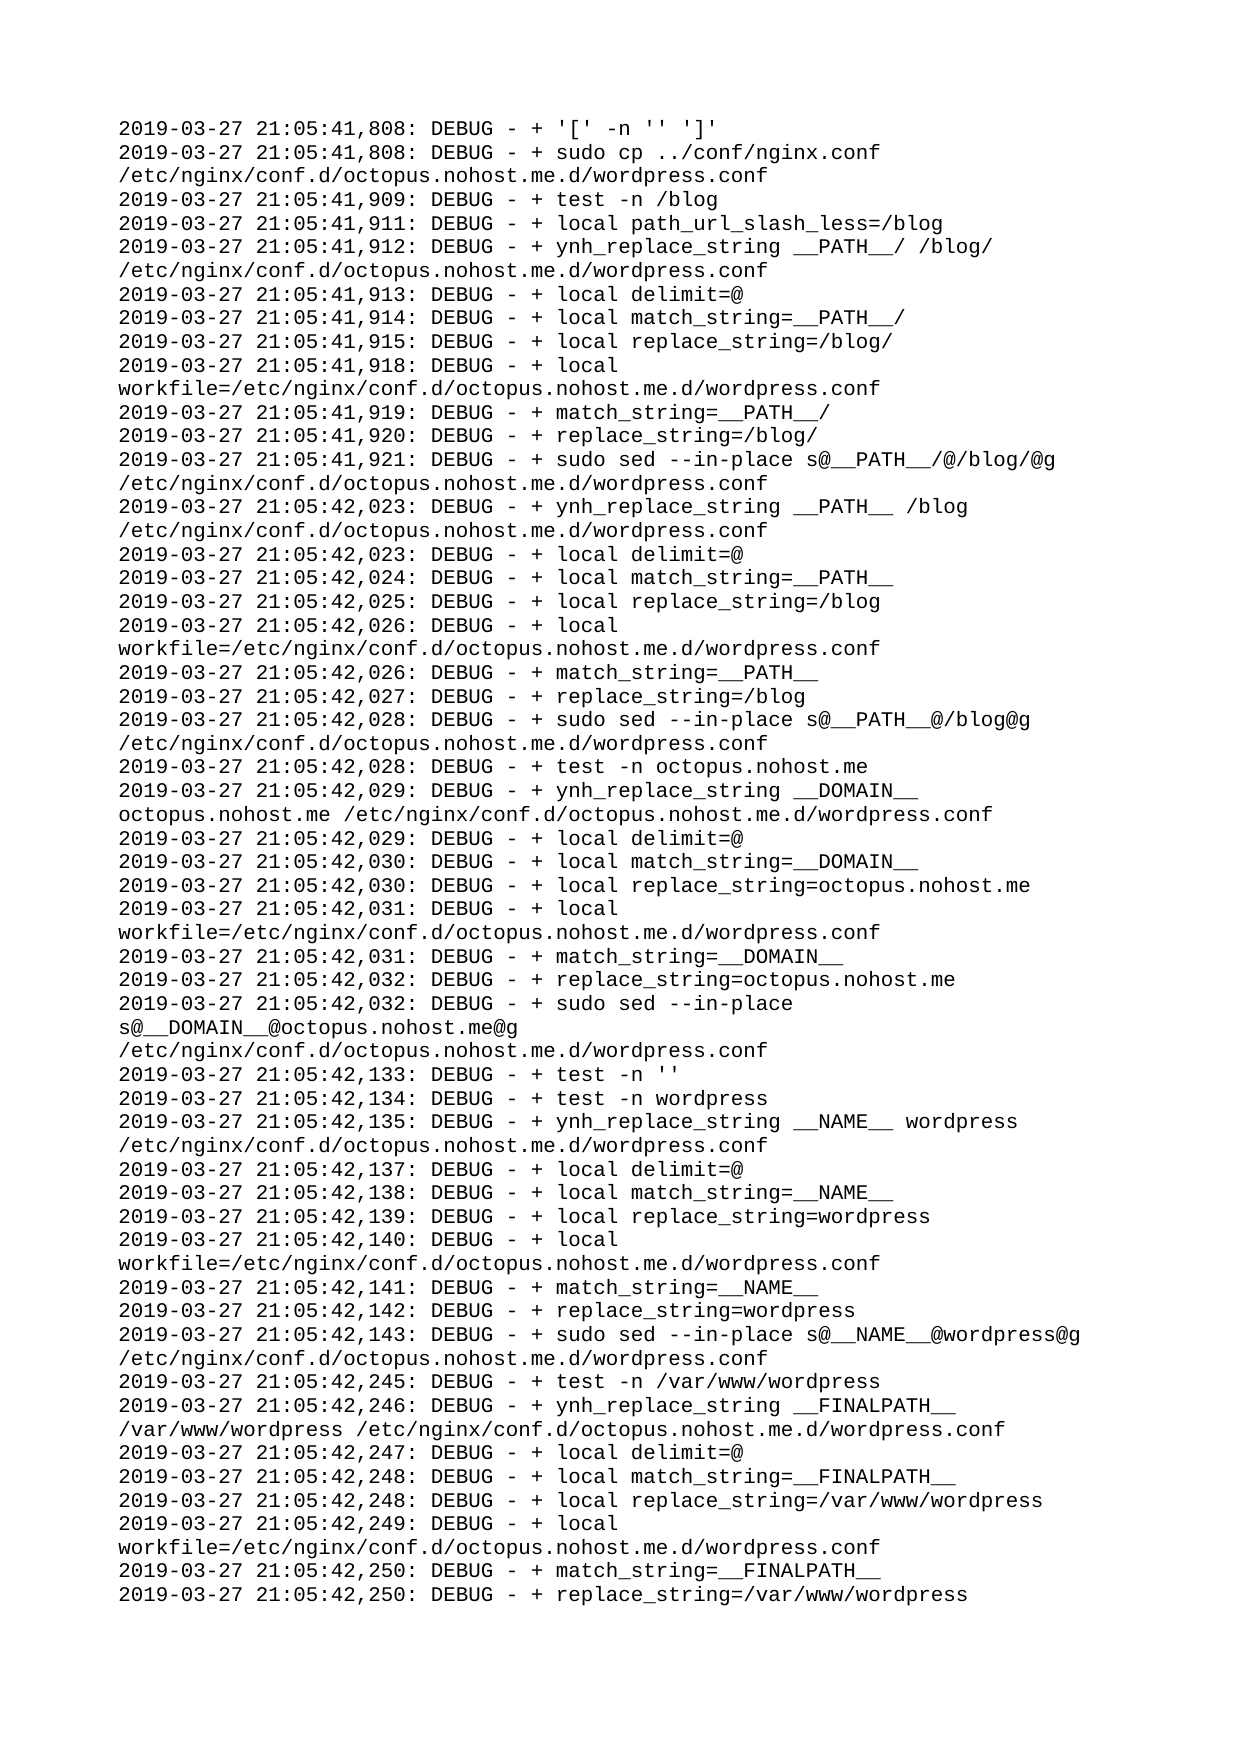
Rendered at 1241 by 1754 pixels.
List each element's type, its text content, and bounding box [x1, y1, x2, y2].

text 2019-03-27 21:05:42,143: DEBUG - + sudo sed --in-place s@__NAME__@wordpress@g /etc/nginx/conf.d/octopus.nohost.me.d/wordpress.conf [118, 1324, 1122, 1371]
text 2019-03-27 21:05:42,028: DEBUG - + test -n octopus.nohost.me [118, 757, 1122, 780]
text 2019-03-27 21:05:42,023: DEBUG - + local delimit=@ [118, 544, 1122, 567]
text 2019-03-27 21:05:41,911: DEBUG - + local path_url_slash_less=/blog [118, 213, 1122, 236]
text 2019-03-27 21:05:42,133: DEBUG - + test -n '' [118, 1064, 1122, 1088]
text 2019-03-27 21:05:42,026: DEBUG - + local workfile=/etc/nginx/conf.d/octopus.nohost.me.d/wordpress.conf [118, 615, 1122, 662]
text 2019-03-27 21:05:41,913: DEBUG - + local delimit=@ [118, 284, 1122, 307]
text 2019-03-27 21:05:42,138: DEBUG - + local match_string=__NAME__ [118, 1182, 1122, 1206]
text 2019-03-27 21:05:42,139: DEBUG - + local replace_string=wordpress [118, 1206, 1122, 1229]
text 2019-03-27 21:05:42,031: DEBUG - + local workfile=/etc/nginx/conf.d/octopus.nohost.me.d/wordpress.conf [118, 898, 1122, 946]
text 2019-03-27 21:05:42,134: DEBUG - + test -n wordpress [118, 1088, 1122, 1111]
text 2019-03-27 21:05:41,912: DEBUG - + ynh_replace_string __PATH__/ /blog/ /etc/nginx/conf.d/octopus.nohost.me.d/wordpress.conf [118, 236, 1122, 284]
text 2019-03-27 21:05:42,250: DEBUG - + match_string=__FINALPATH__ [118, 1561, 1122, 1584]
text 2019-03-27 21:05:42,030: DEBUG - + local match_string=__DOMAIN__ [118, 851, 1122, 875]
text 2019-03-27 21:05:42,142: DEBUG - + replace_string=wordpress [118, 1300, 1122, 1324]
text 2019-03-27 21:05:41,920: DEBUG - + replace_string=/blog/ [118, 426, 1122, 449]
text 2019-03-27 21:05:42,027: DEBUG - + replace_string=/blog [118, 686, 1122, 709]
text 2019-03-27 21:05:41,808: DEBUG - + sudo cp ../conf/nginx.conf /etc/nginx/conf.d/octopus.nohost.me.d/wordpress.conf [118, 142, 1122, 189]
text 2019-03-27 21:05:42,250: DEBUG - + replace_string=/var/www/wordpress [118, 1584, 1122, 1608]
text 2019-03-27 21:05:42,030: DEBUG - + local replace_string=octopus.nohost.me [118, 875, 1122, 898]
text 2019-03-27 21:05:42,245: DEBUG - + test -n /var/www/wordpress [118, 1371, 1122, 1395]
text 2019-03-27 21:05:42,137: DEBUG - + local delimit=@ [118, 1158, 1122, 1182]
text 2019-03-27 21:05:42,025: DEBUG - + local replace_string=/blog [118, 591, 1122, 615]
text 2019-03-27 21:05:42,024: DEBUG - + local match_string=__PATH__ [118, 567, 1122, 591]
text 2019-03-27 21:05:42,249: DEBUG - + local workfile=/etc/nginx/conf.d/octopus.nohost.me.d/wordpress.conf [118, 1513, 1122, 1561]
text 2019-03-27 21:05:42,026: DEBUG - + match_string=__PATH__ [118, 662, 1122, 686]
text 2019-03-27 21:05:42,140: DEBUG - + local workfile=/etc/nginx/conf.d/octopus.nohost.me.d/wordpress.conf [118, 1229, 1122, 1277]
text 2019-03-27 21:05:42,029: DEBUG - + ynh_replace_string __DOMAIN__ octopus.nohost.me /etc/nginx/conf.d/octopus.nohost.me.d/wordpress.conf [118, 780, 1122, 827]
text 2019-03-27 21:05:42,028: DEBUG - + sudo sed --in-place s@__PATH__@/blog@g /etc/nginx/conf.d/octopus.nohost.me.d/wordpress.conf [118, 709, 1122, 757]
text 2019-03-27 21:05:41,808: DEBUG - + '[' -n '' ']' [118, 118, 1122, 142]
text 2019-03-27 21:05:41,921: DEBUG - + sudo sed --in-place s@__PATH__/@/blog/@g /etc/nginx/conf.d/octopus.nohost.me.d/wordpress.conf [118, 449, 1122, 496]
text 2019-03-27 21:05:42,029: DEBUG - + local delimit=@ [118, 827, 1122, 851]
text 2019-03-27 21:05:42,031: DEBUG - + match_string=__DOMAIN__ [118, 946, 1122, 969]
text 2019-03-27 21:05:42,248: DEBUG - + local replace_string=/var/www/wordpress [118, 1489, 1122, 1513]
text 2019-03-27 21:05:42,141: DEBUG - + match_string=__NAME__ [118, 1277, 1122, 1300]
text 2019-03-27 21:05:41,914: DEBUG - + local match_string=__PATH__/ [118, 307, 1122, 331]
text 2019-03-27 21:05:41,909: DEBUG - + test -n /blog [118, 189, 1122, 213]
text 2019-03-27 21:05:41,918: DEBUG - + local workfile=/etc/nginx/conf.d/octopus.nohost.me.d/wordpress.conf [118, 354, 1122, 402]
text 2019-03-27 21:05:41,915: DEBUG - + local replace_string=/blog/ [118, 331, 1122, 354]
text 2019-03-27 21:05:42,247: DEBUG - + local delimit=@ [118, 1442, 1122, 1466]
text 2019-03-27 21:05:42,246: DEBUG - + ynh_replace_string __FINALPATH__ /var/www/wordpress /etc/nginx/conf.d/octopus.nohost.me.d/wordpress.conf [118, 1395, 1122, 1442]
text 2019-03-27 21:05:42,248: DEBUG - + local match_string=__FINALPATH__ [118, 1466, 1122, 1489]
text 2019-03-27 21:05:42,032: DEBUG - + replace_string=octopus.nohost.me [118, 969, 1122, 993]
text 2019-03-27 21:05:42,135: DEBUG - + ynh_replace_string __NAME__ wordpress /etc/nginx/conf.d/octopus.nohost.me.d/wordpress.conf [118, 1111, 1122, 1158]
text 2019-03-27 21:05:41,919: DEBUG - + match_string=__PATH__/ [118, 402, 1122, 426]
text 2019-03-27 21:05:42,032: DEBUG - + sudo sed --in-place s@__DOMAIN__@octopus.nohost.me@g /etc/nginx/conf.d/octopus.nohost.me.d/wordpress.conf [118, 993, 1122, 1064]
text 2019-03-27 21:05:42,023: DEBUG - + ynh_replace_string __PATH__ /blog /etc/nginx/conf.d/octopus.nohost.me.d/wordpress.conf [118, 496, 1122, 544]
